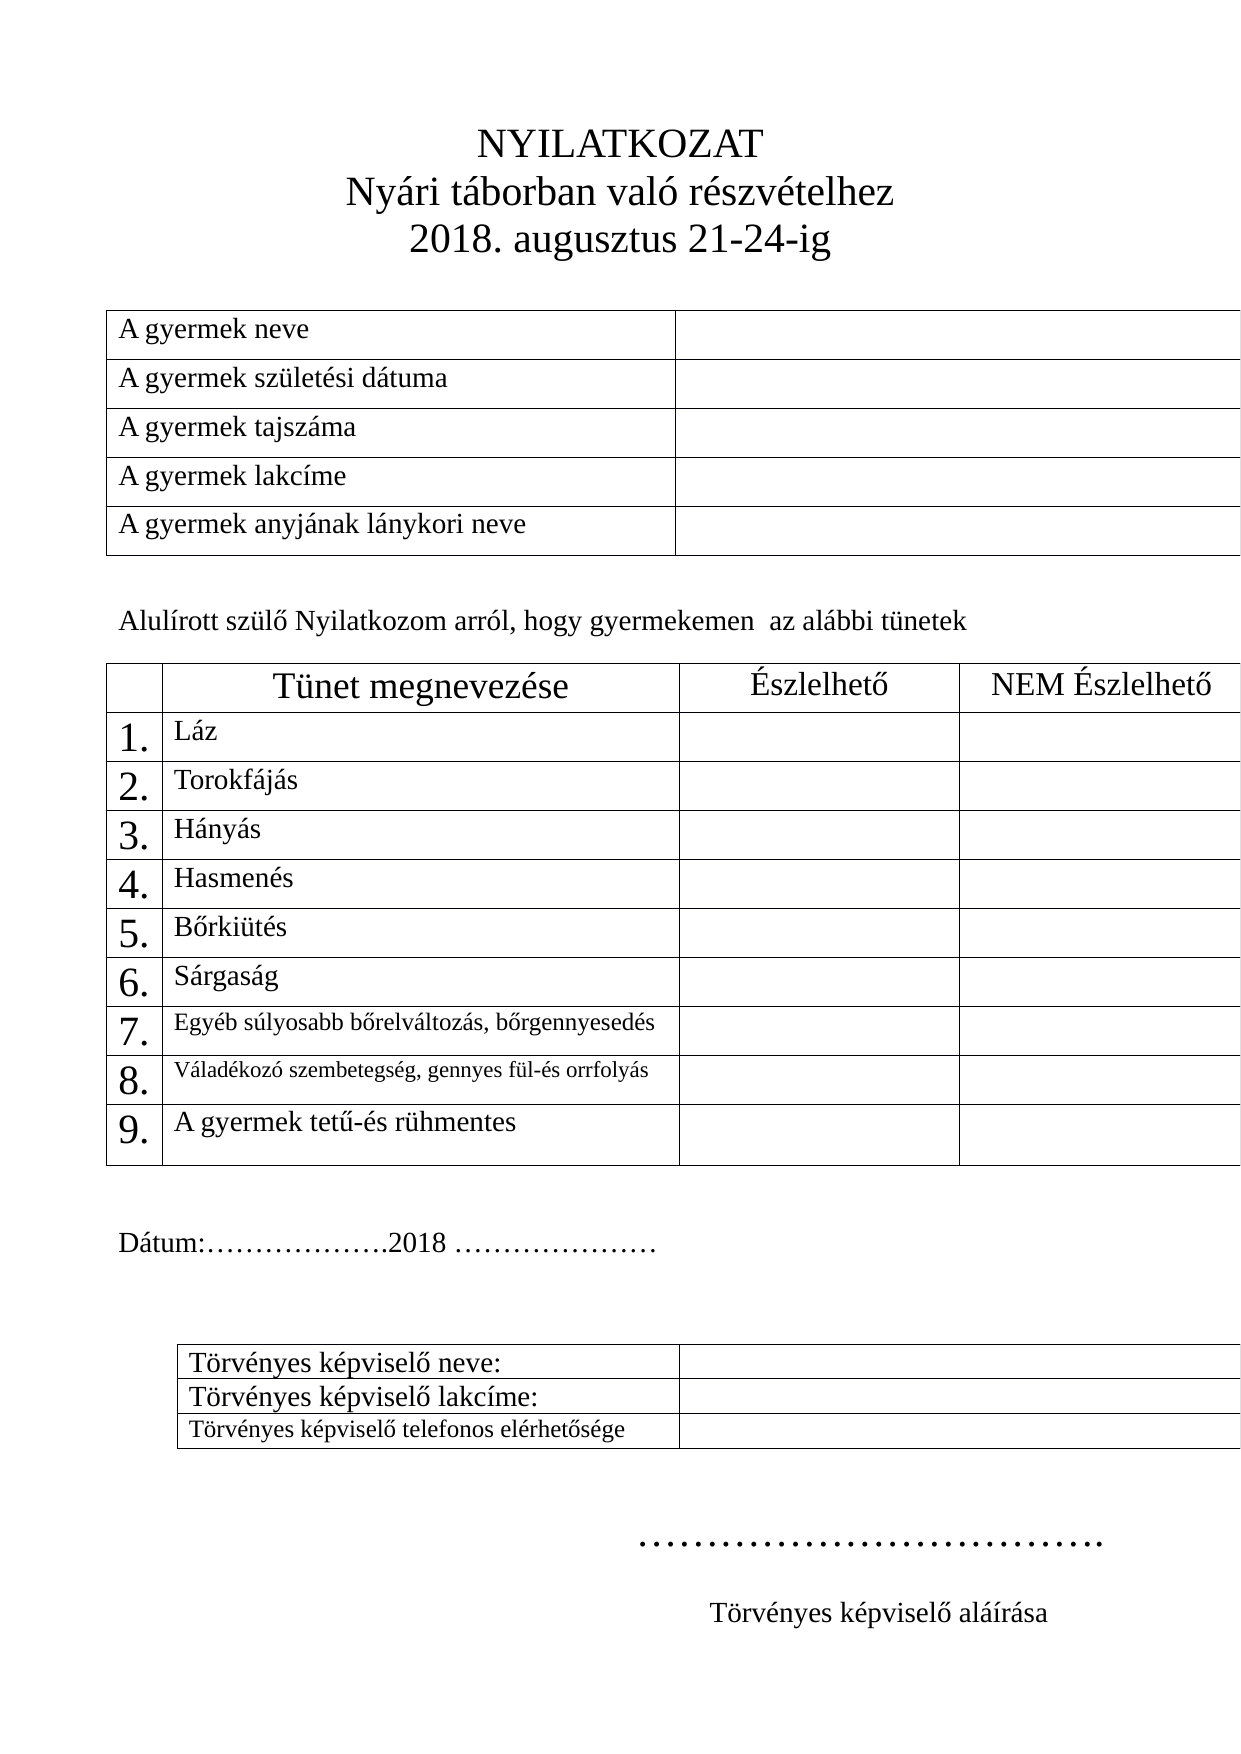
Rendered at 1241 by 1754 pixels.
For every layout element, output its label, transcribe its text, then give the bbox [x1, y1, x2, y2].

table_cell [960, 1105, 1240, 1164]
table_cell 2. [107, 762, 162, 810]
table_cell Váladékozó szembetegség, gennyes fül-és orrfolyás [163, 1056, 679, 1103]
text Dátum:……………….2018 ………………… [118, 1225, 1122, 1258]
table_cell [680, 762, 959, 810]
table_header Észlelhető [680, 664, 959, 712]
table_header Törvényes képviselő neve: [178, 1345, 679, 1378]
table_cell 1. [107, 713, 162, 761]
table_cell [676, 458, 1240, 506]
table_cell [676, 409, 1240, 457]
text Alulírott szülő Nyilatkozom arról, hogy gyermekemen az alábbi tünetek [118, 603, 1122, 637]
table_cell A gyermek tajszáma [107, 409, 675, 457]
table_cell [960, 1056, 1240, 1103]
table_cell [680, 1379, 1240, 1413]
table_cell [680, 1105, 959, 1164]
table_cell [960, 811, 1240, 859]
table_cell [676, 360, 1240, 408]
table_cell [960, 909, 1240, 957]
table_cell Hasmenés [163, 860, 679, 908]
table_cell [680, 1056, 959, 1103]
table_cell Egyéb súlyosabb bőrelváltozás, bőrgennyesedés [163, 1007, 679, 1054]
table_cell A gyermek születési dátuma [107, 360, 675, 408]
table_cell Hányás [163, 811, 679, 859]
table_header A gyermek neve [107, 311, 675, 359]
table_cell Bőrkiütés [163, 909, 679, 957]
table_cell [680, 958, 959, 1006]
table_cell 9. [107, 1105, 162, 1164]
table_cell Sárgaság [163, 958, 679, 1006]
table_cell [960, 713, 1240, 761]
table_cell A gyermek anyjának lánykori neve [107, 507, 675, 554]
table_cell [680, 909, 959, 957]
table_header [676, 311, 1240, 359]
table_cell [680, 1007, 959, 1054]
table_cell 3. [107, 811, 162, 859]
table_cell [680, 811, 959, 859]
table_cell 5. [107, 909, 162, 957]
table_cell [680, 860, 959, 908]
list ……………………………. [193, 1508, 1122, 1556]
list Törvényes képviselő aláírása [193, 1584, 1122, 1632]
table_cell A gyermek tetű-és rühmentes [163, 1105, 679, 1164]
text NYILATKOZAT [118, 118, 1122, 166]
table_cell A gyermek lakcíme [107, 458, 675, 506]
table_cell Láz [163, 713, 679, 761]
table_cell [960, 958, 1240, 1006]
table_cell [680, 1414, 1240, 1447]
table_cell 6. [107, 958, 162, 1006]
table_cell Torokfájás [163, 762, 679, 810]
table_header [680, 1345, 1240, 1378]
text 2018. augusztus 21-24-ig [118, 214, 1122, 262]
table_cell Törvényes képviselő telefonos elérhetősége [178, 1414, 679, 1447]
table_cell [676, 507, 1240, 554]
table_header NEM Észlelhető [960, 664, 1240, 712]
text Nyári táborban való részvételhez [118, 166, 1122, 214]
table_cell 4. [107, 860, 162, 908]
table_cell [960, 1007, 1240, 1054]
table_cell [960, 860, 1240, 908]
table_cell 8. [107, 1056, 162, 1103]
table_header [107, 664, 162, 712]
table_header Tünet megnevezése [163, 664, 679, 712]
table_cell 7. [107, 1007, 162, 1054]
table_cell [960, 762, 1240, 810]
table_cell [680, 713, 959, 761]
table_cell Törvényes képviselő lakcíme: [178, 1379, 679, 1413]
